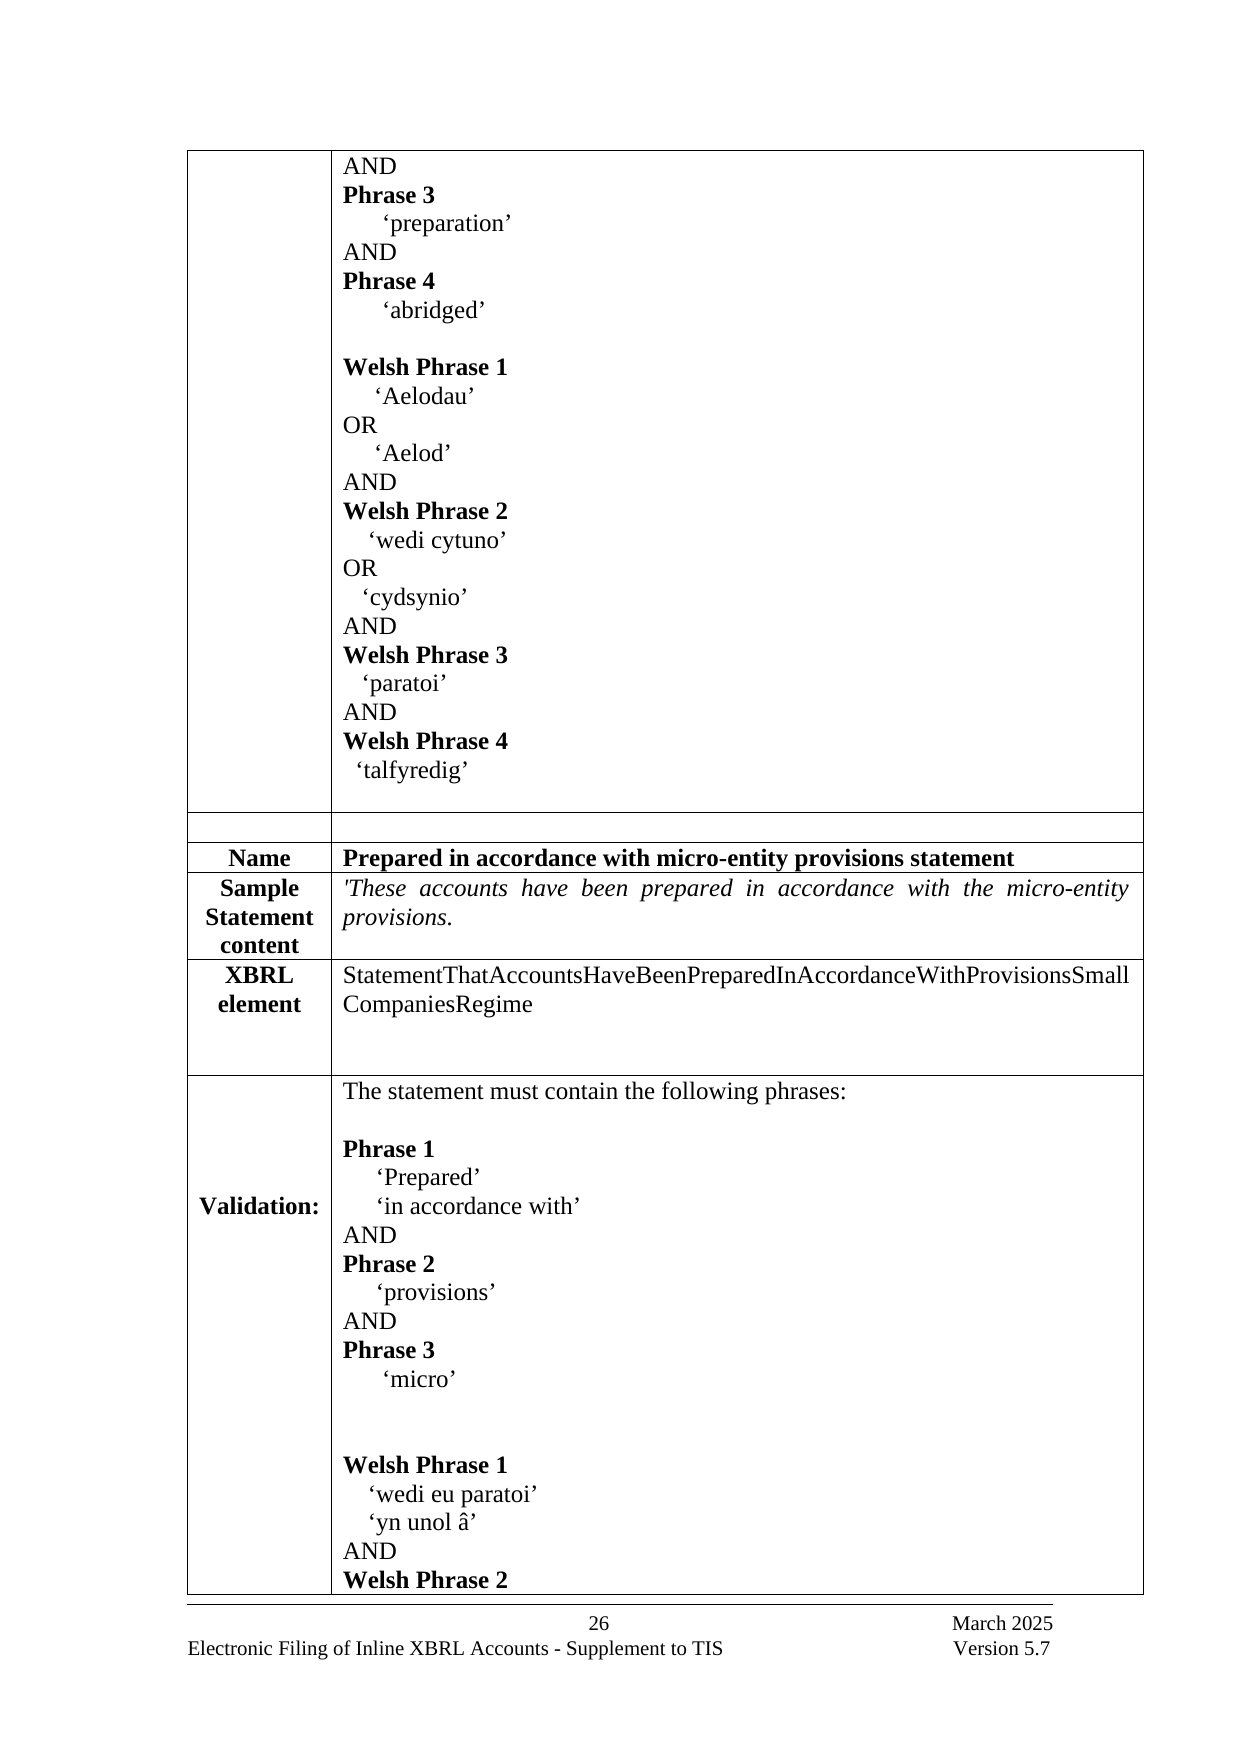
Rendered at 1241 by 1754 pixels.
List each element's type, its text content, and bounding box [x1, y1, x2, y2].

table_cell AND Phrase 3 ‘preparation’ AND Phrase 4 ‘abridged’ Welsh Phrase 1 ‘Aelodau’ OR ‘Aelod’ AND Welsh Phrase 2 ‘wedi cytuno’ OR ‘cydsynio’ AND Welsh Phrase 3 ‘paratoi’ AND Welsh Phrase 4 ‘talfyredig’ [332, 151, 1143, 812]
table_cell 'These accounts have been prepared in accordance with the micro-entity provisions. [332, 873, 1143, 959]
table_cell XBRL element [188, 960, 331, 1075]
table_cell [188, 151, 331, 812]
table_cell The statement must contain the following phrases: Phrase 1 ‘Prepared’ ‘in accordance with’ AND Phrase 2 ‘provisions’ AND Phrase 3 ‘micro’ Welsh Phrase 1 ‘wedi eu paratoi’ ‘yn unol â’ AND Welsh Phrase 2 [332, 1076, 1143, 1594]
table_cell Sample Statement content [188, 873, 331, 959]
table_cell Prepared in accordance with micro-entity provisions statement [332, 843, 1143, 872]
table_cell Name [188, 843, 331, 872]
table_cell Validation: [188, 1076, 331, 1594]
table_cell StatementThatAccountsHaveBeenPreparedInAccordanceWithProvisionsSmallCompaniesRegime [332, 960, 1143, 1075]
table_cell [332, 813, 1143, 842]
table_cell [188, 813, 331, 842]
